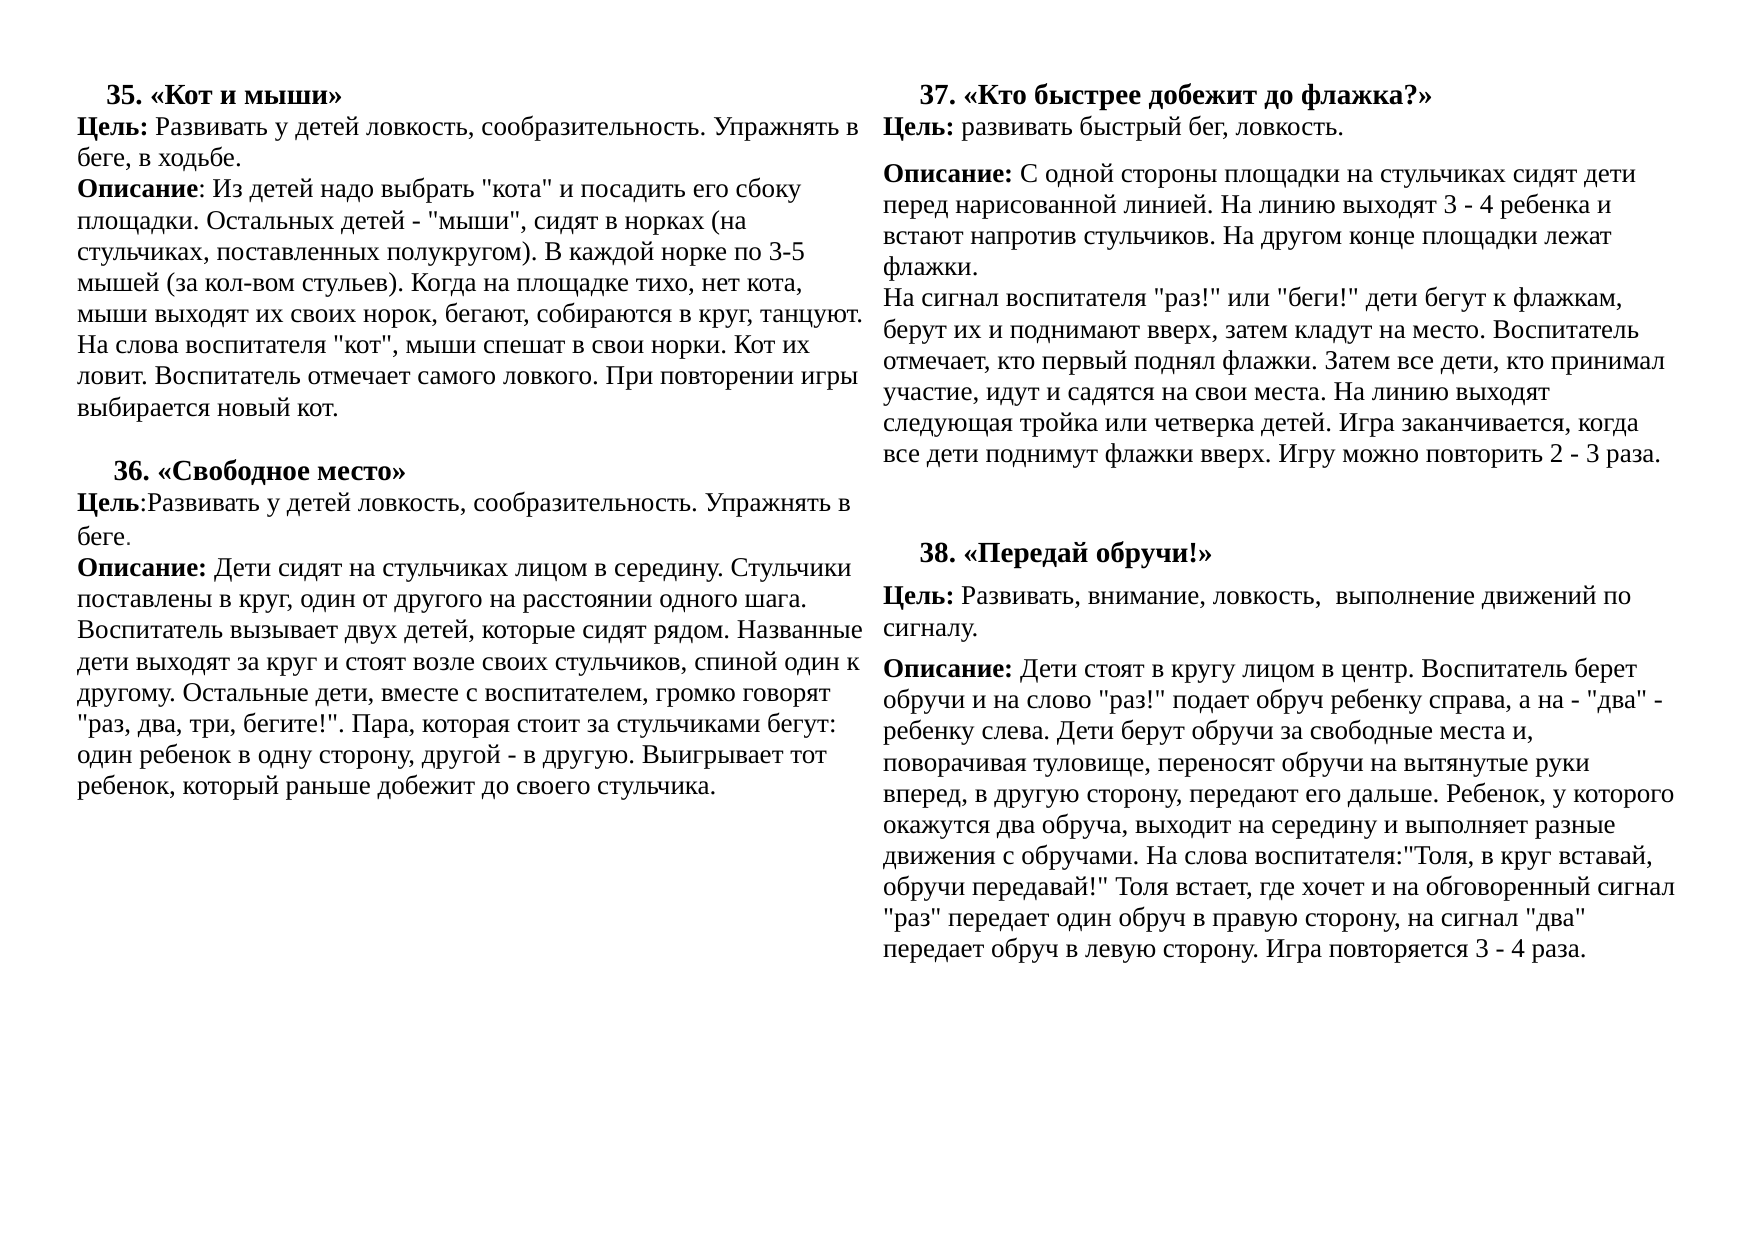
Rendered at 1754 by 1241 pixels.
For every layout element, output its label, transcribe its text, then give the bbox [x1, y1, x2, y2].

text Цель: развивать быстрый бег, ловкость. [883, 110, 1677, 141]
text Цель: Развивать у детей ловкость, сообразительность. Упражнять в беге, в ходьбе. [77, 110, 871, 173]
text 38. «Передай обручи!» [883, 536, 1677, 569]
text Цель: Развивать, внимание, ловкость, выполнение движений по сигналу. [883, 579, 1677, 642]
text Цель:Развивать у детей ловкость, сообразительность. Упражнять в беге. [77, 486, 871, 551]
text Описание: Дети стоят в кругу лицом в центр. Воспитатель берет обручи и на слово "раз!" подает обруч ребенку справа, а на - "два" - ребенку слева. Дети берут обручи за свободные места и, поворачивая туловище, переносят обручи на вытянутые руки вперед, в другую сторону, передают его дальше. Ребенок, у которого окажутся два обруча, выходит на середину и выполняет разные движения с обручами. На слова воспитателя:"Толя, в круг вставай, обручи передавай!" Толя встает, где хочет и на обговоренный сигнал "раз" передает один обруч в правую сторону, на сигнал "два" передает обруч в левую сторону. Игра повторяется 3 - 4 раза. [883, 652, 1677, 964]
text 37. «Кто быстрее добежит до флажка?» [883, 77, 1677, 110]
text Описание: С одной стороны площадки на стульчиках сидят дети перед нарисованной линией. На линию выходят 3 - 4 ребенка и встают напротив стульчиков. На другом конце площадки лежат флажки. На сигнал воспитателя "раз!" или "беги!" дети бегут к флажкам, берут их и поднимают вверх, затем кладут на место. Воспитатель отмечает, кто первый поднял флажки. Затем все дети, кто принимал участие, идут и садятся на свои места. На линию выходят следующая тройка или четверка детей. Игра заканчивается, когда все дети поднимут флажки вверх. Игру можно повторить 2 - 3 раза. [883, 157, 1677, 468]
text Описание: Из детей надо выбрать "кота" и посадить его сбоку площадки. Остальных детей - "мыши", сидят в норках (на стульчиках, поставленных полукругом). В каждой норке по 3-5 мышей (за кол-вом стульев). Когда на площадке тихо, нет кота, мыши выходят их своих норок, бегают, собираются в круг, танцуют. На слова воспитателя "кот", мыши спешат в свои норки. Кот их ловит. Воспитатель отмечает самого ловкого. При повторении игры выбирается новый кот. [77, 173, 871, 422]
text Описание: Дети сидят на стульчиках лицом в середину. Стульчики поставлены в круг, один от другого на расстоянии одного шага. Воспитатель вызывает двух детей, которые сидят рядом. Названные дети выходят за круг и стоят возле своих стульчиков, спиной один к другому. Остальные дети, вместе с воспитателем, громко говорят "раз, два, три, бегите!". Пара, которая стоит за стульчиками бегут: один ребенок в одну сторону, другой - в другую. Выигрывает тот ребенок, который раньше добежит до своего стульчика. [77, 551, 871, 800]
text 36. «Свободное место» [77, 453, 871, 486]
text 35. «Кот и мыши» [77, 77, 871, 110]
